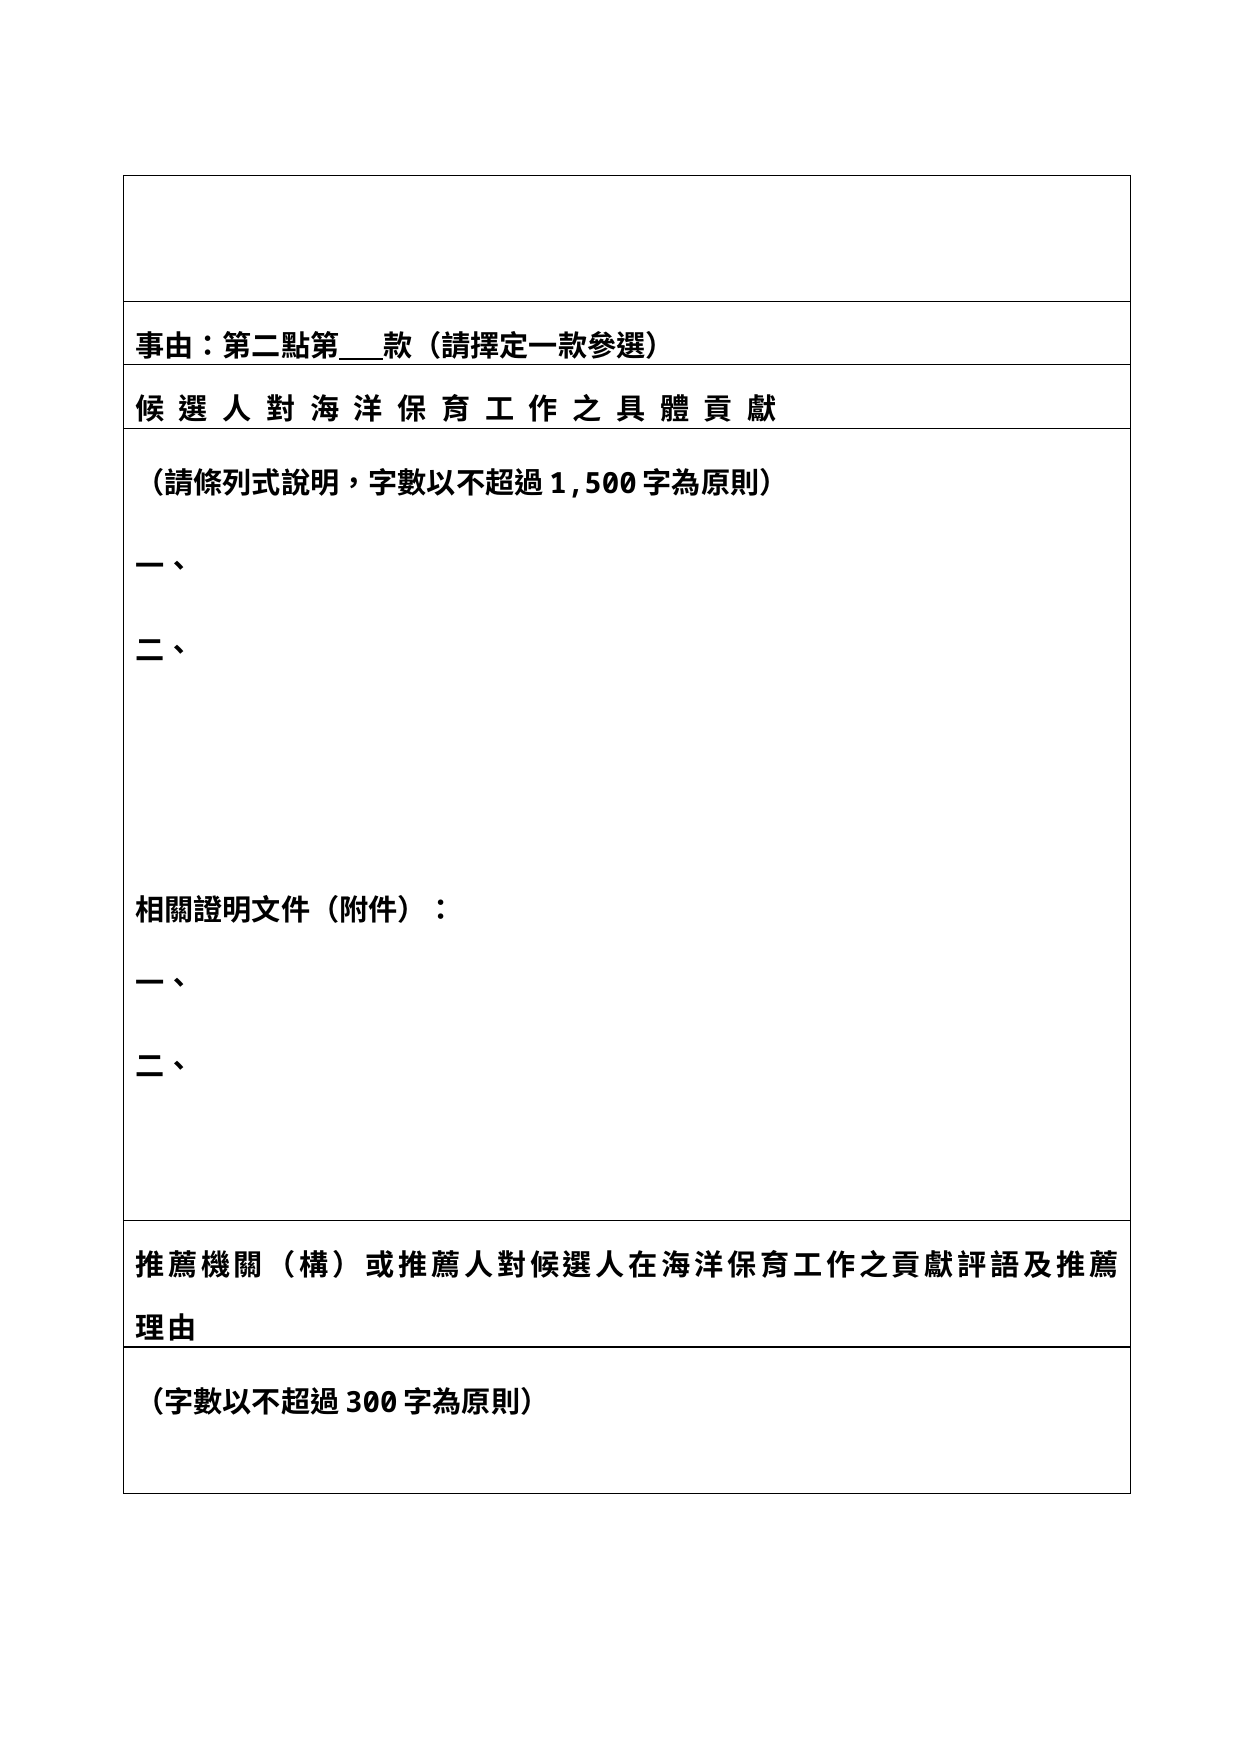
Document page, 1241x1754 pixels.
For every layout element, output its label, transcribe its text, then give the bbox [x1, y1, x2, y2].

table_cell （請條列式說明，字數以不超過1,500字為原則） 一、 二、 相關證明文件（附件）： 一、 二、 [124, 429, 1130, 1220]
table_cell 事由：第二點第 款（請擇定一款參選） [124, 302, 1130, 364]
table_cell [124, 176, 1130, 301]
table_cell 推薦機關（構）或推薦人對候選人在海洋保育工作之貢獻評語及推薦理由 [124, 1221, 1130, 1346]
table_cell （字數以不超過300字為原則） [124, 1348, 1130, 1493]
table_cell 候 選 人 對 海 洋 保 育 工 作 之 具 體 貢 獻 [124, 365, 1130, 428]
